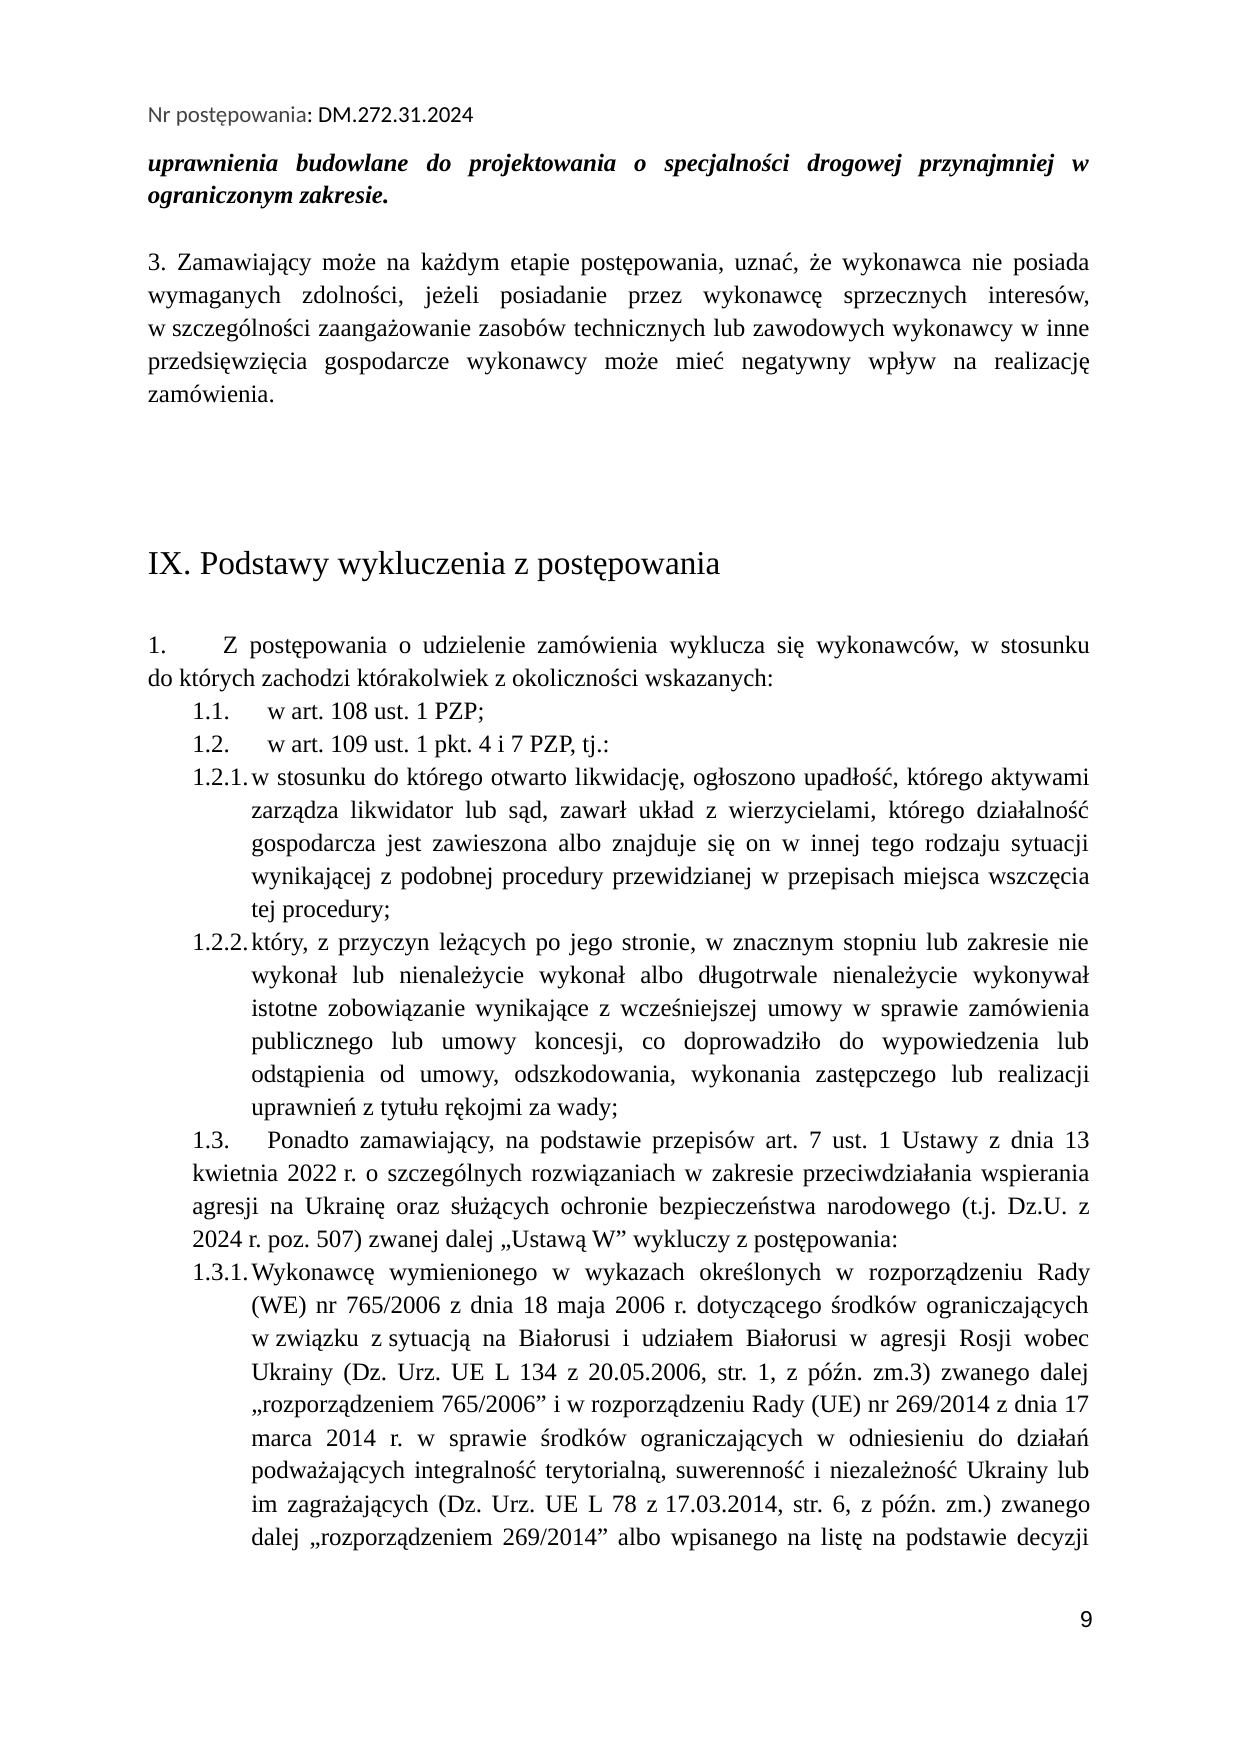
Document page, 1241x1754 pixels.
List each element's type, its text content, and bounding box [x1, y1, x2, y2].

text 3. Zamawiający może na każdym etapie postępowania, uznać, że wykonawca nie posiada wymaganych zdolności, jeżeli posiadanie przez wykonawcę sprzecznych interesów, w szczególności zaangażowanie zasobów technicznych lub zawodowych wykonawcy w inne przedsięwzięcia gospodarcze wykonawcy może mieć negatywny wpływ na realizację zamówienia. [148, 247, 1090, 407]
list w art. 108 ust. 1 PZP; [192, 696, 1090, 725]
text uprawnienia budowlane do projektowania o specjalności drogowej przynajmniej w ograniczonym zakresie. [148, 148, 1093, 209]
list Wykonawcę wymienionego w wykazach określonych w rozporządzeniu Rady (WE) nr 765/2006 z dnia 18 maja 2006 r. dotyczącego środków ograniczających w związku z sytuacją na Białorusi i udziałem Białorusi w agresji Rosji wobec Ukrainy (Dz. Urz. UE L 134 z 20.05.2006, str. 1, z późn. zm.3) zwanego dalej „rozporządzeniem 765/2006” i w rozporządzeniu Rady (UE) nr 269/2014 z dnia 17 marca 2014 r. w sprawie środków ograniczających w odniesieniu do działań podważających integralność terytorialną, suwerenność i niezależność Ukrainy lub im zagrażających (Dz. Urz. UE L 78 z 17.03.2014, str. 6, z późn. zm.) zwanego dalej „rozporządzeniem 269/2014” albo wpisanego na listę na podstawie decyzji [192, 1257, 1090, 1550]
subtitle IX. Podstawy wykluczenia z postępowania [148, 543, 1093, 582]
list w art. 109 ust. 1 pkt. 4 i 7 PZP, tj.: [192, 729, 1090, 758]
list Ponadto zamawiający, na podstawie przepisów art. 7 ust. 1 Ustawy z dnia 13 kwietnia 2022 r. o szczególnych rozwiązaniach w zakresie przeciwdziałania wspierania agresji na Ukrainę oraz służących ochronie bezpieczeństwa narodowego (t.j. Dz.U. z 2024 r. poz. 507) zwanej dalej „Ustawą W” wykluczy z postępowania: [192, 1125, 1090, 1253]
list który, z przyczyn leżących po jego stronie, w znacznym stopniu lub zakresie nie wykonał lub nienależycie wykonał albo długotrwale nienależycie wykonywał istotne zobowiązanie wynikające z wcześniejszej umowy w sprawie zamówienia publicznego lub umowy koncesji, co doprowadziło do wypowiedzenia lub odstąpienia od umowy, odszkodowania, wykonania zastępczego lub realizacji uprawnień z tytułu rękojmi za wady; [192, 927, 1090, 1121]
list Z postępowania o udzielenie zamówienia wyklucza się wykonawców, w stosunku do których zachodzi którakolwiek z okoliczności wskazanych: [148, 630, 1090, 692]
list w stosunku do którego otwarto likwidację, ogłoszono upadłość, którego aktywami zarządza likwidator lub sąd, zawarł układ z wierzycielami, którego działalność gospodarcza jest zawieszona albo znajduje się on w innej tego rodzaju sytuacji wynikającej z podobnej procedury przewidzianej w przepisach miejsca wszczęcia tej procedury; [192, 762, 1090, 923]
